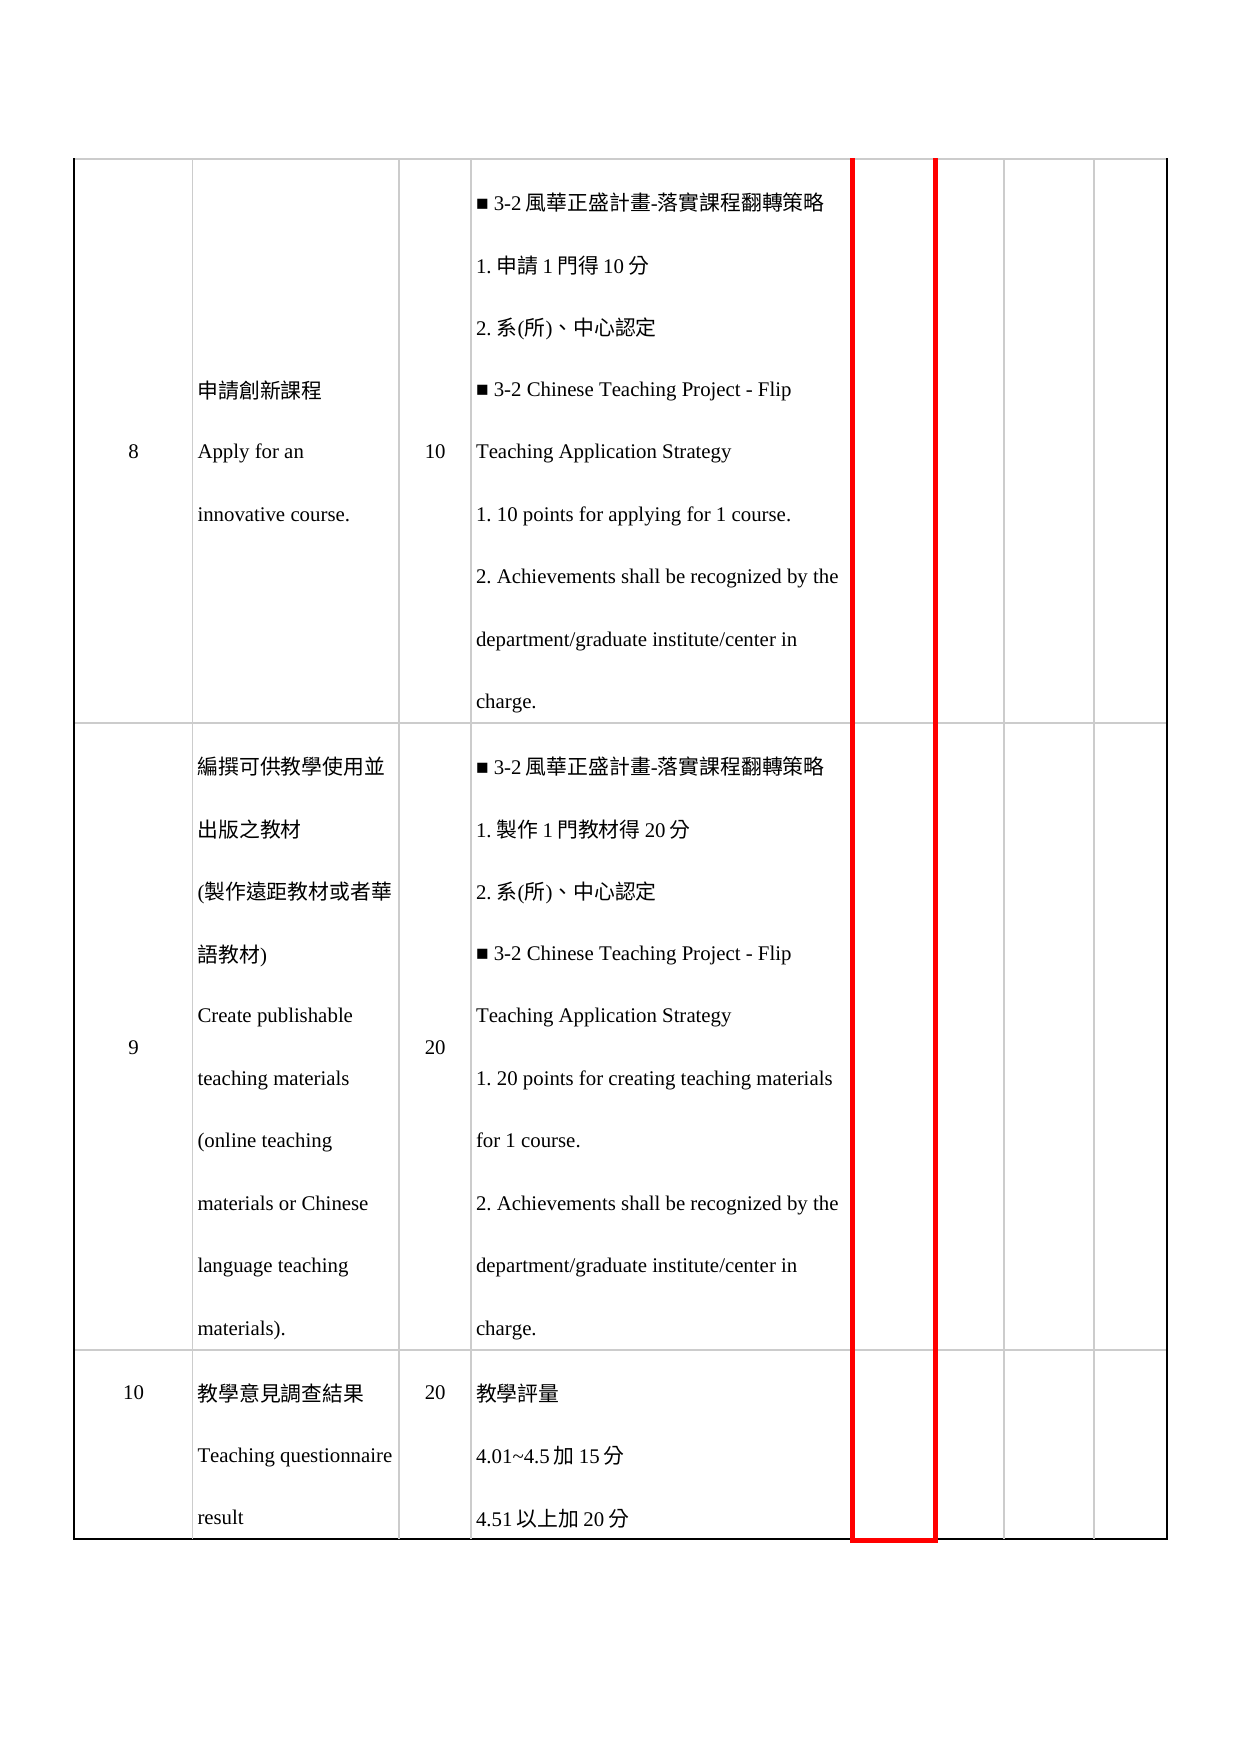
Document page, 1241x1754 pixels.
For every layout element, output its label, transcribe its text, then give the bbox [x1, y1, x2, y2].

table_cell [1168, 722, 1240, 1349]
table_cell 9 [75, 724, 192, 1349]
table_cell ■ 3-2風華正盛計畫-落實課程翻轉策略 1. 申請1門得10分 2. 系(所)、中心認定 ■ 3-2 Chinese Teaching Project - Flip Teaching Application Strategy 1. 10 points for applying for 1 course. 2. Achievements shall be recognized by the department/graduate institute/center in charge. [472, 160, 850, 722]
table_cell 申請創新課程 Apply for an innovative course. [193, 160, 398, 722]
table_cell 20 [400, 724, 470, 1349]
table_cell 10 [75, 1351, 192, 1538]
table_cell [1095, 1351, 1166, 1538]
table_cell [1168, 1349, 1240, 1538]
table_cell [855, 160, 933, 722]
table_cell [1168, 158, 1240, 722]
table_cell ■ 3-2風華正盛計畫-落實課程翻轉策略 1. 製作1門教材得20分 2. 系(所)、中心認定 ■ 3-2 Chinese Teaching Project - Flip Teaching Application Strategy 1. 20 points for creating teaching materials for 1 course. 2. Achievements shall be recognized by the department/graduate institute/center in charge. [472, 724, 850, 1349]
table_cell [1005, 160, 1093, 722]
table_cell [1095, 724, 1166, 1349]
table_cell [1005, 1351, 1093, 1538]
table_cell 教學意見調查結果 Teaching questionnaire result [193, 1351, 398, 1538]
table_cell [938, 160, 1003, 722]
table_cell 教學評量 4.01~4.5加15分 4.51以上加20分 [472, 1351, 850, 1538]
table_cell [855, 724, 933, 1349]
table_cell 20 [400, 1351, 470, 1538]
table_cell 10 [400, 160, 470, 722]
table_cell [1005, 724, 1093, 1349]
table_cell [855, 1351, 933, 1538]
table_cell 編撰可供教學使用並出版之教材 (製作遠距教材或者華語教材) Create publishable teaching materials (online teaching materials or Chinese language teaching materials). [193, 724, 398, 1349]
table_cell [938, 724, 1003, 1349]
table_cell [1095, 160, 1166, 722]
table_cell [938, 1351, 1003, 1538]
table_cell 8 [75, 160, 192, 722]
